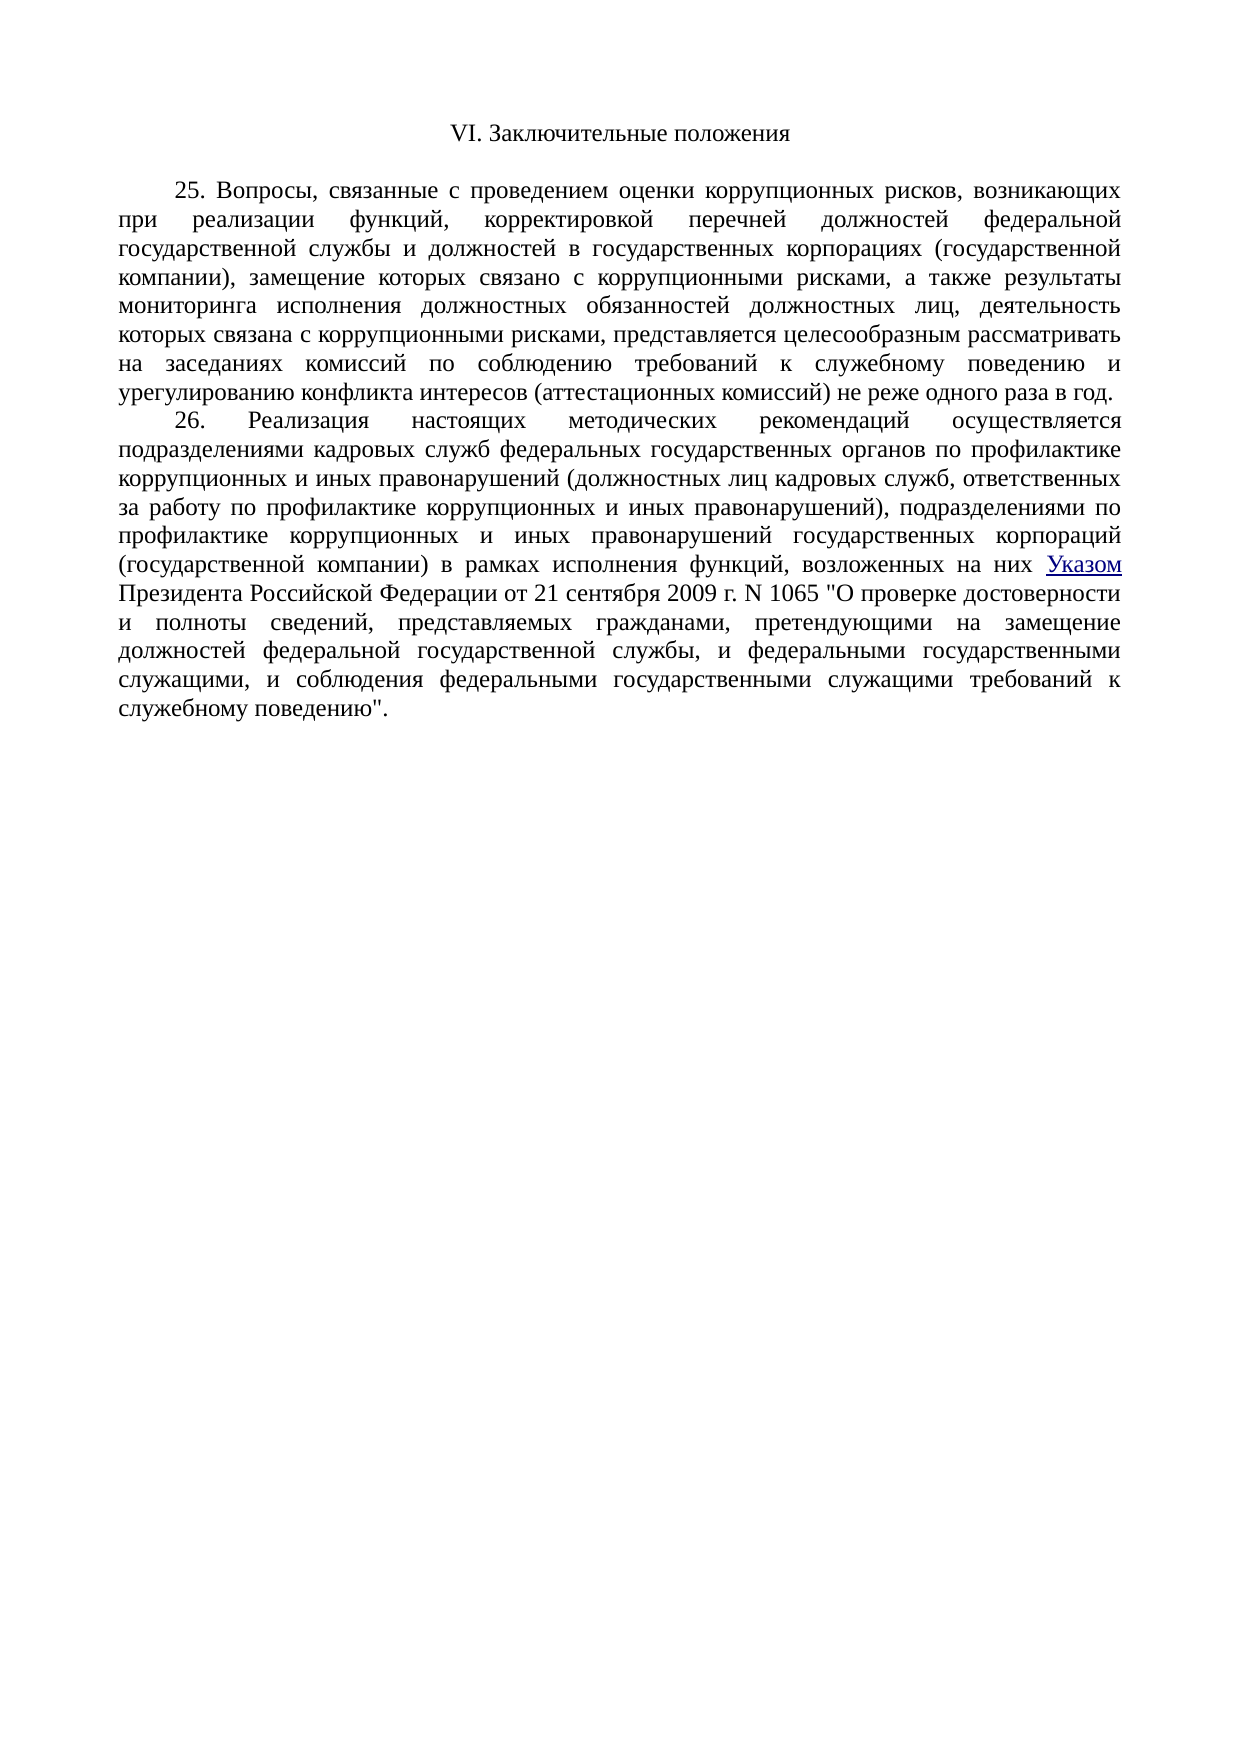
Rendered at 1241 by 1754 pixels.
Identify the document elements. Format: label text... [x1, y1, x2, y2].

text 25. Вопросы, связанные с проведением оценки коррупционных рисков, возникающих при реализации функций, корректировкой перечней должностей федеральной государственной службы и должностей в государственных корпорациях (государственной компании), замещение которых связано с коррупционными рисками, а также результаты мониторинга исполнения должностных обязанностей должностных лиц, деятельность которых связана с коррупционными рисками, представляется целесообразным рассматривать на заседаниях комиссий по соблюдению требований к служебному поведению и урегулированию конфликта интересов (аттестационных комиссий) не реже одного раза в год. [118, 176, 1122, 406]
text 26. Реализация настоящих методических рекомендаций осуществляется подразделениями кадровых служб федеральных государственных органов по профилактике коррупционных и иных правонарушений (должностных лиц кадровых служб, ответственных за работу по профилактике коррупционных и иных правонарушений), подразделениями по профилактике коррупционных и иных правонарушений государственных корпораций (государственной компании) в рамках исполнения функций, возложенных на них Указом Президента Российской Федерации от 21 сентября 2009 г. N 1065 "О проверке достоверности и полноты сведений, представляемых гражданами, претендующими на замещение должностей федеральной государственной службы, и федеральными государственными служащими, и соблюдения федеральными государственными служащими требований к служебному поведению". [118, 406, 1122, 722]
subtitle VI. Заключительные положения [118, 118, 1122, 147]
